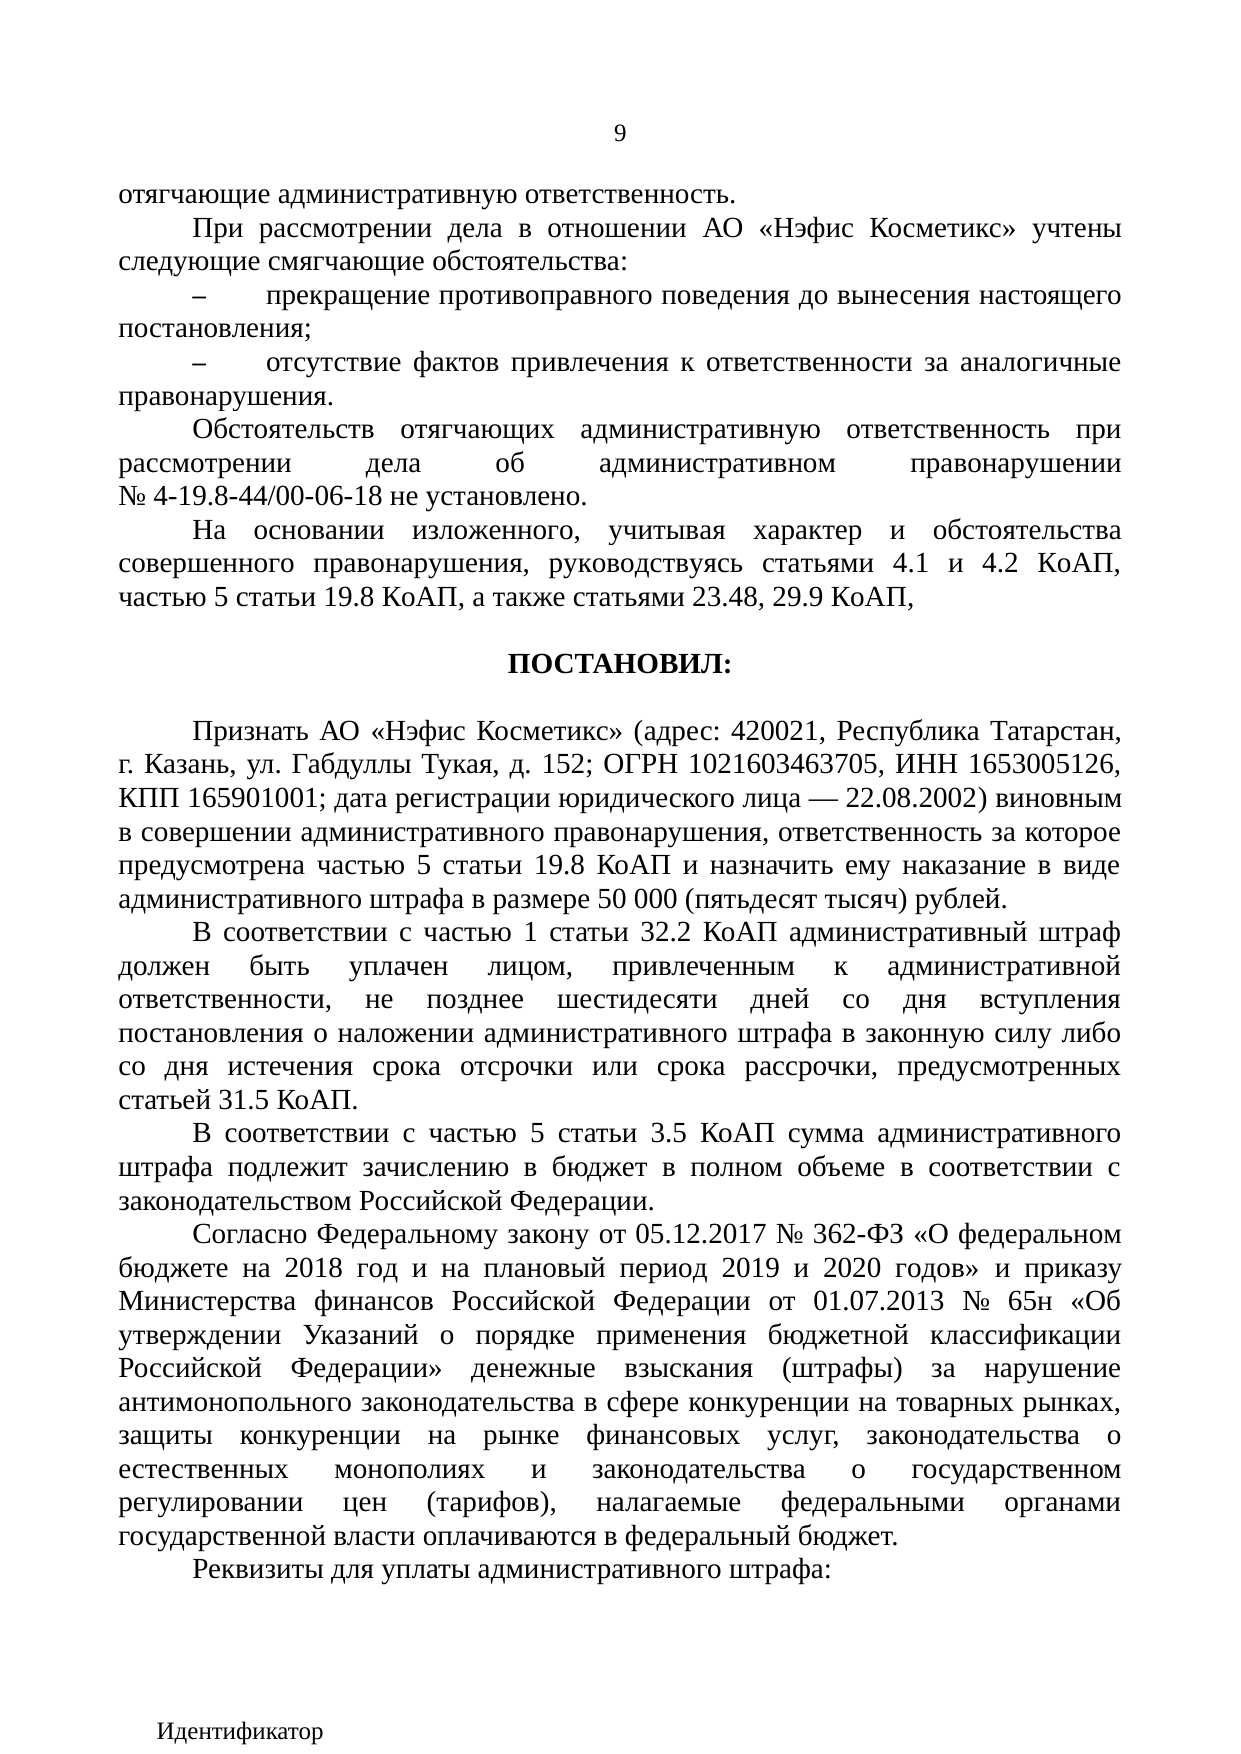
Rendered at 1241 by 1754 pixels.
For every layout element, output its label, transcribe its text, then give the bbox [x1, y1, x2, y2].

text отягчающие административную ответственность. [118, 176, 1122, 210]
text На основании изложенного, учитывая характер и обстоятельства совершенного правонарушения, руководствуясь статьями 4.1 и 4.2 КоАП, частью 5 статьи 19.8 КоАП, а также статьями 23.48, 29.9 КоАП, [118, 512, 1122, 612]
list прекращение противоправного поведения до вынесения настоящего постановления; [118, 277, 1122, 344]
text В соответствии с частью 5 статьи 3.5 КоАП сумма административного штрафа подлежит зачислению в бюджет в полном объеме в соответствии с законодательством Российской Федерации. [118, 1116, 1122, 1216]
text В соответствии с частью 1 статьи 32.2 КоАП административный штраф должен быть уплачен лицом, привлеченным к административной ответственности, не позднее шестидесяти дней со дня вступления постановления о наложении административного штрафа в законную силу либо со дня истечения срока отсрочки или срока рассрочки, предусмотренных статьей 31.5 КоАП. [118, 914, 1122, 1116]
list отсутствие фактов привлечения к ответственности за аналогичные правонарушения. [118, 344, 1122, 411]
text ПОСТАНОВИЛ: [118, 646, 1122, 679]
text Признать АО «Нэфис Косметикс» (адрес: 420021, Республика Татарстан, г. Казань, ул. Габдуллы Тукая, д. 152; ОГРН 1021603463705, ИНН 1653005126, КПП 165901001; дата регистрации юридического лица — 22.08.2002) виновным в совершении административного правонарушения, ответственность за которое предусмотрена частью 5 статьи 19.8 КоАП и назначить ему наказание в виде административного штрафа в размере 50 000 (пятьдесят тысяч) рублей. [118, 713, 1122, 914]
text Согласно Федеральному закону от 05.12.2017 № 362-ФЗ «О федеральном бюджете на 2018 год и на плановый период 2019 и 2020 годов» и приказу Министерства финансов Российской Федерации от 01.07.2013 № 65н «Об утверждении Указаний о порядке применения бюджетной классификации Российской Федерации» денежные взыскания (штрафы) за нарушение антимонопольного законодательства в сфере конкуренции на товарных рынках, защиты конкуренции на рынке финансовых услуг, законодательства о естественных монополиях и законодательства о государственном регулировании цен (тарифов), налагаемые федеральными органами государственной власти оплачиваются в федеральный бюджет. [118, 1216, 1122, 1552]
text При рассмотрении дела в отношении АО «Нэфис Косметикс» учтены следующие смягчающие обстоятельства: [118, 210, 1122, 277]
text Реквизиты для уплаты административного штрафа: [118, 1552, 1122, 1585]
text Обстоятельств отягчающих административную ответственность при рассмотрении дела об административном правонарушении № 4-19.8-44/00-06-18 не установлено. [118, 411, 1122, 512]
